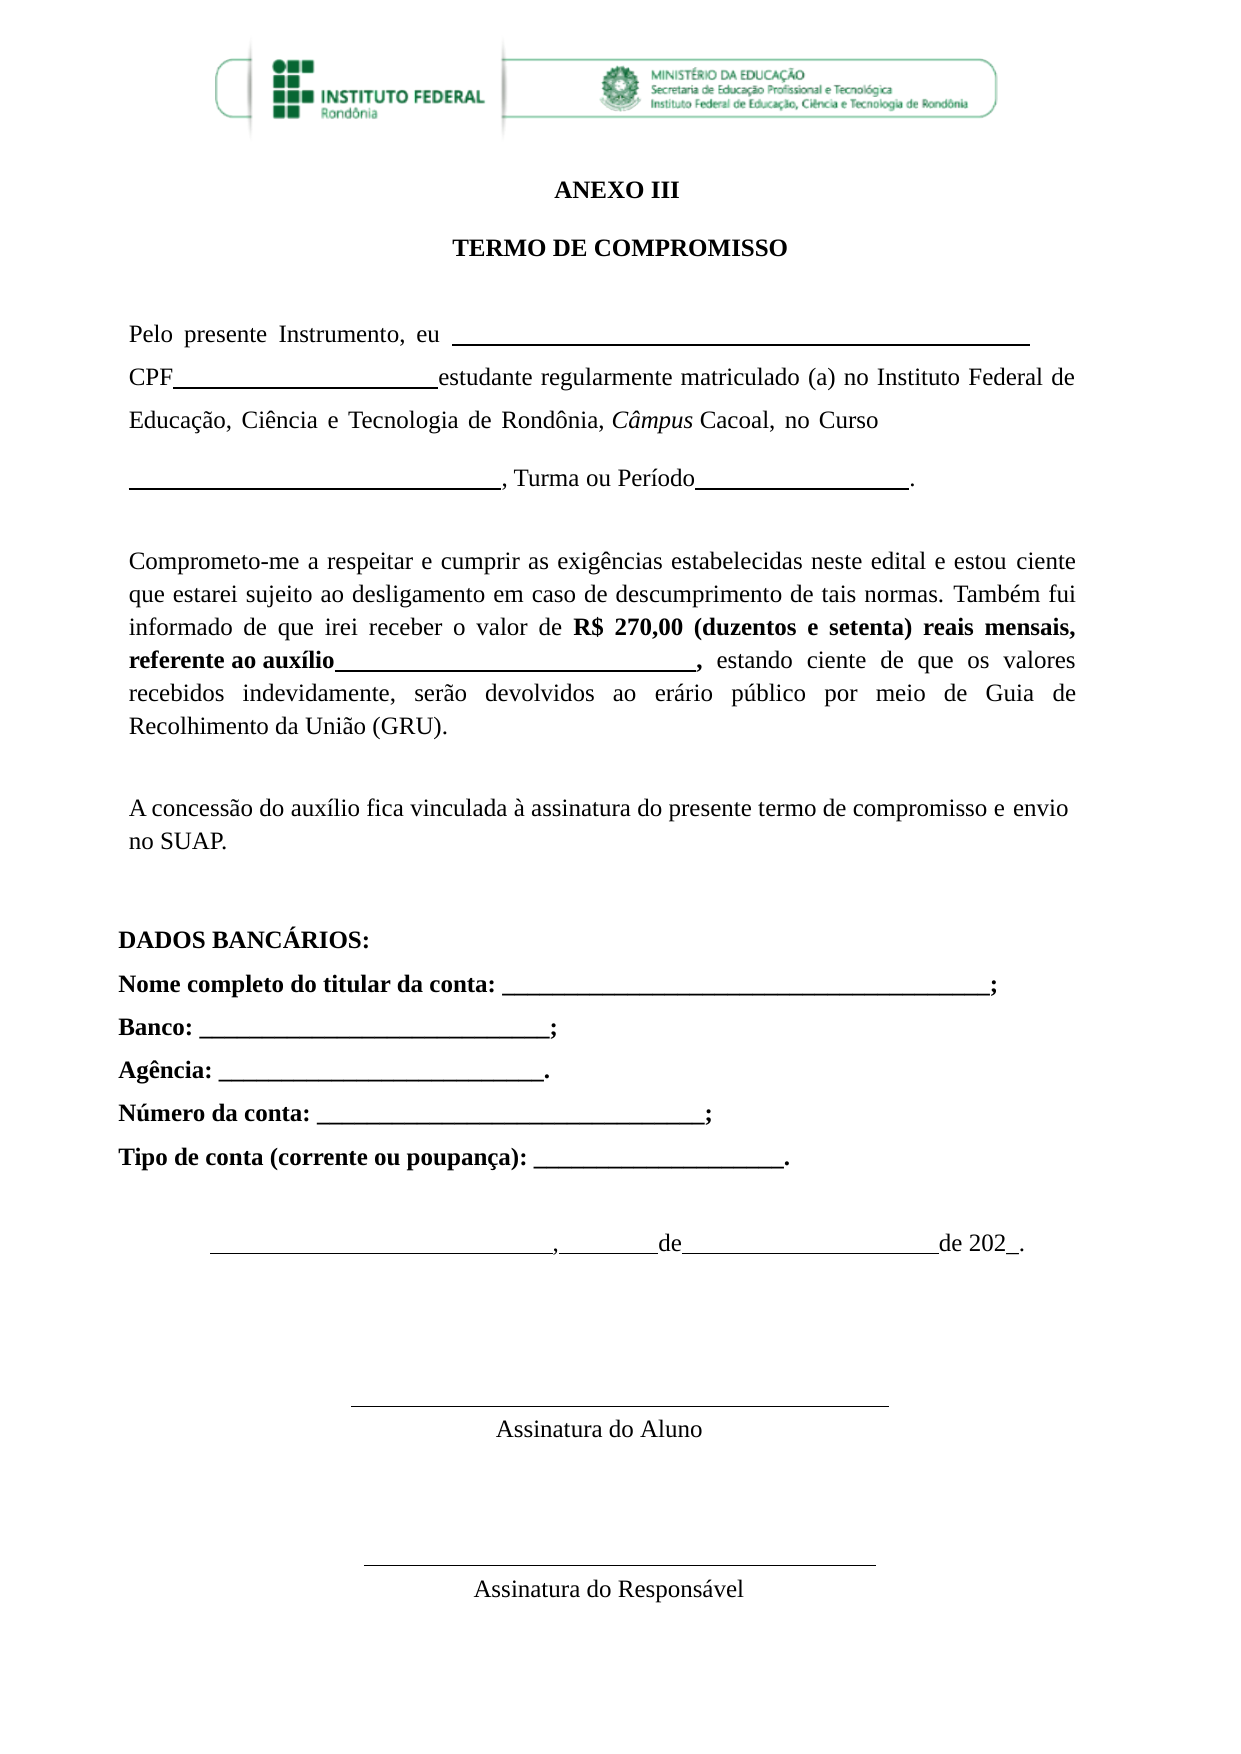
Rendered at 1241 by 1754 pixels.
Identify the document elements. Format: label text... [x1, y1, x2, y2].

text Comprometo-me a respeitar e cumprir as exigências estabelecidas neste edital e estou ciente que estarei sujeito ao desligamento em caso de descumprimento de tais normas. Também fui informado de que irei receber o valor de R$ 270,00 (duzentos e setenta) reais mensais, referente ao auxílio , estando ciente de que os valores recebidos indevidamente, serão devolvidos ao erário público por meio de Guia de Recolhimento da União (GRU). [128, 546, 1076, 740]
text DADOS BANCÁRIOS: [118, 925, 1068, 954]
text TERMO DE COMPROMISSO [118, 233, 1122, 262]
text Tipo de conta (corrente ou poupança): ____________________. [118, 1142, 1068, 1170]
text Banco: ____________________________; [118, 1012, 1068, 1041]
text Agência: __________________________. [118, 1055, 1068, 1084]
text Pelo presente Instrumento, eu CPF estudante regularmente matriculado (a) no Instituto Federal de Educação, Ciência e Tecnologia de Rondônia, Câmpus Cacoal, no Curso [128, 319, 1075, 434]
picture [215, 35, 998, 144]
text Assinatura do Aluno [163, 1414, 1036, 1442]
text ANEXO III [118, 176, 1122, 204]
text , Turma ou Período . [128, 463, 1122, 492]
text Número da conta: _______________________________; [118, 1098, 1068, 1127]
text , de de 202_. [210, 1228, 1122, 1256]
text A concessão do auxílio fica vinculada à assinatura do presente termo de compromisso e envio no SUAP. [128, 793, 1068, 855]
text Assinatura do Responsável [118, 1574, 1099, 1603]
text Nome completo do titular da conta: _______________________________________; [118, 969, 1068, 997]
